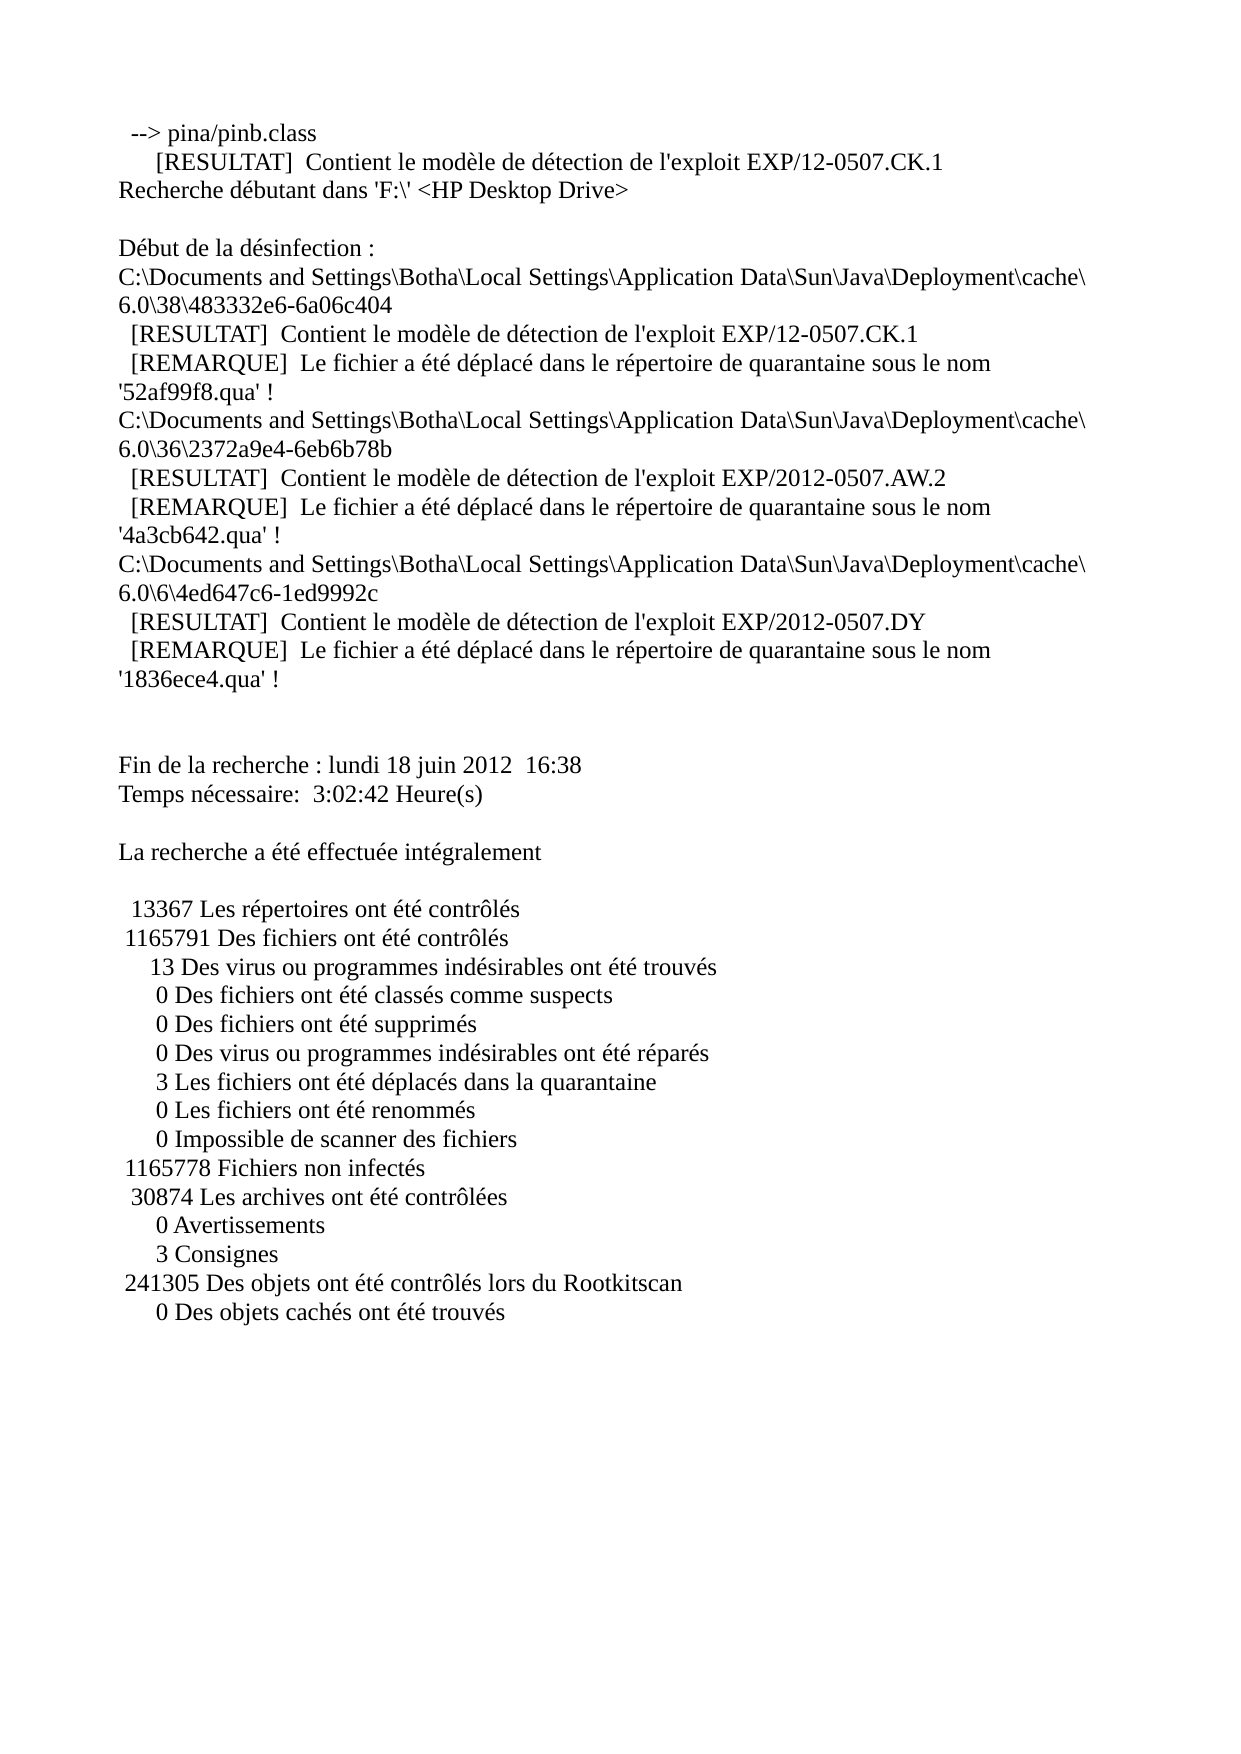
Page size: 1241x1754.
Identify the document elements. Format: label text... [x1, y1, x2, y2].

text 1165791 Des fichiers ont été contrôlés [118, 923, 1122, 952]
text Début de la désinfection : [118, 233, 1122, 262]
text 0 Des fichiers ont été supprimés [118, 1009, 1122, 1038]
text [REMARQUE] Le fichier a été déplacé dans le répertoire de quarantaine sous le nom '4a3cb642.qua' ! [118, 492, 1122, 549]
text [RESULTAT] Contient le modèle de détection de l'exploit EXP/12-0507.CK.1 [118, 147, 1122, 176]
text 3 Les fichiers ont été déplacés dans la quarantaine [118, 1067, 1122, 1096]
text --> pina/pinb.class [118, 118, 1122, 147]
text [RESULTAT] Contient le modèle de détection de l'exploit EXP/2012-0507.DY [118, 607, 1122, 636]
text Fin de la recherche : lundi 18 juin 2012 16:38 [118, 751, 1122, 779]
text C:\Documents and Settings\Botha\Local Settings\Application Data\Sun\Java\Deployment\cache\6.0\6\4ed647c6-1ed9992c [118, 549, 1122, 607]
text 30874 Les archives ont été contrôlées [118, 1182, 1122, 1211]
text C:\Documents and Settings\Botha\Local Settings\Application Data\Sun\Java\Deployment\cache\6.0\36\2372a9e4-6eb6b78b [118, 406, 1122, 463]
text 0 Des virus ou programmes indésirables ont été réparés [118, 1038, 1122, 1067]
text [REMARQUE] Le fichier a été déplacé dans le répertoire de quarantaine sous le nom '1836ece4.qua' ! [118, 636, 1122, 693]
text 0 Des objets cachés ont été trouvés [118, 1297, 1122, 1326]
text La recherche a été effectuée intégralement [118, 837, 1122, 866]
text Recherche débutant dans 'F:\' <HP Desktop Drive> [118, 176, 1122, 204]
text 0 Les fichiers ont été renommés [118, 1096, 1122, 1124]
text C:\Documents and Settings\Botha\Local Settings\Application Data\Sun\Java\Deployment\cache\6.0\38\483332e6-6a06c404 [118, 262, 1122, 319]
text 1165778 Fichiers non infectés [118, 1153, 1122, 1182]
text 241305 Des objets ont été contrôlés lors du Rootkitscan [118, 1268, 1122, 1297]
text 0 Impossible de scanner des fichiers [118, 1124, 1122, 1153]
text 0 Des fichiers ont été classés comme suspects [118, 981, 1122, 1009]
text 13 Des virus ou programmes indésirables ont été trouvés [118, 952, 1122, 981]
text [RESULTAT] Contient le modèle de détection de l'exploit EXP/2012-0507.AW.2 [118, 463, 1122, 492]
text 13367 Les répertoires ont été contrôlés [118, 894, 1122, 923]
text [RESULTAT] Contient le modèle de détection de l'exploit EXP/12-0507.CK.1 [118, 319, 1122, 348]
text Temps nécessaire: 3:02:42 Heure(s) [118, 779, 1122, 808]
text 3 Consignes [118, 1239, 1122, 1268]
text [REMARQUE] Le fichier a été déplacé dans le répertoire de quarantaine sous le nom '52af99f8.qua' ! [118, 348, 1122, 406]
text 0 Avertissements [118, 1211, 1122, 1239]
